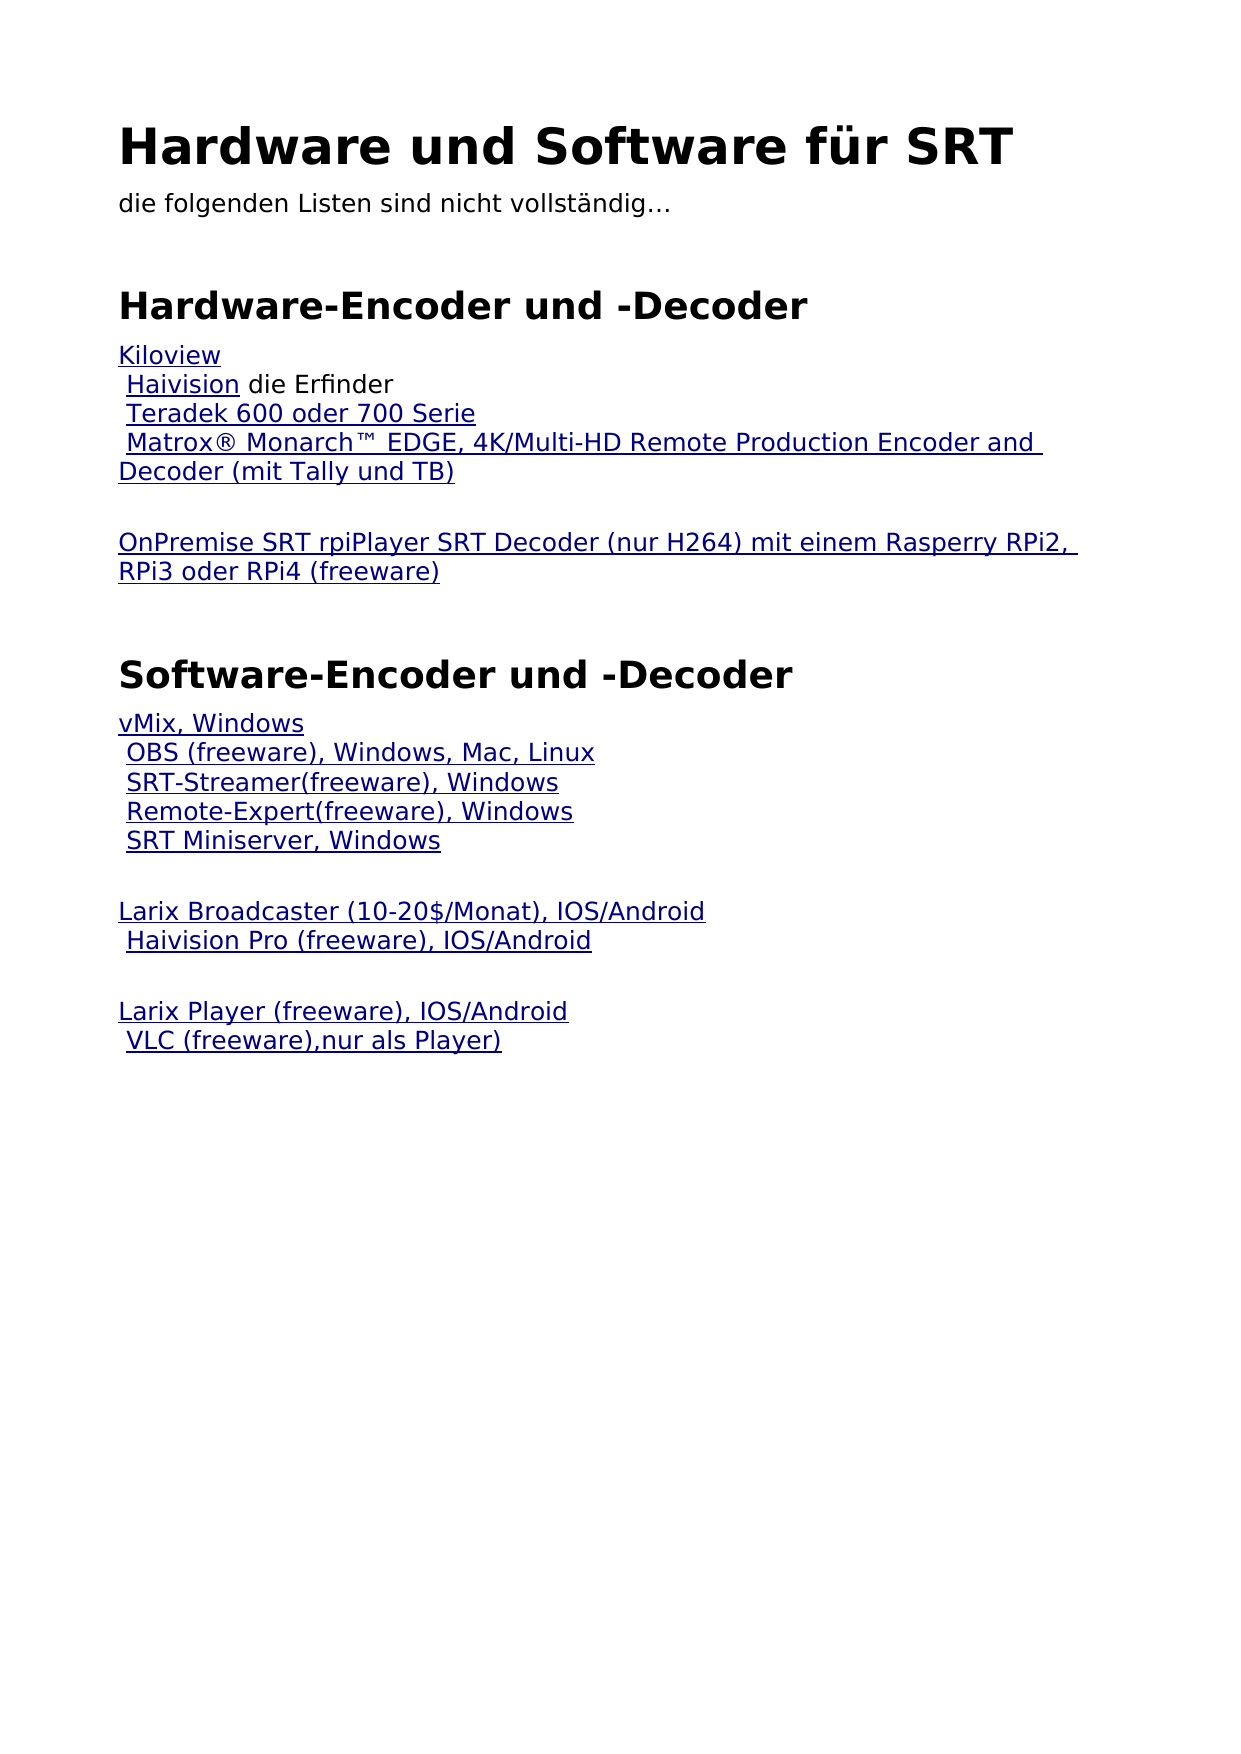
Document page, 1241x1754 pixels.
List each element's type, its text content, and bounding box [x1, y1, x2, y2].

subtitle Hardware und Software für SRT [118, 118, 1122, 176]
text vMix, Windows OBS (freeware), Windows, Mac, Linux SRT-Streamer(freeware), Windows Remote-Expert(freeware), Windows SRT Miniserver, Windows [118, 709, 1122, 884]
text Kiloview Haivision die Erfinder Teradek 600 oder 700 Serie Matrox® Monarch™ EDGE, 4K/Multi-HD Remote Production Encoder and Decoder (mit Tally und TB) [118, 341, 1122, 516]
text Larix Player (freeware), IOS/Android VLC (freeware),nur als Player) [118, 997, 1122, 1084]
text Larix Broadcaster (10-20$/Monat), IOS/Android Haivision Pro (freeware), IOS/Android [118, 897, 1122, 984]
text OnPremise SRT rpiPlayer SRT Decoder (nur H264) mit einem Rasperry RPi2, RPi3 oder RPi4 (freeware) [118, 528, 1122, 616]
text die folgenden Listen sind nicht vollständig… [118, 189, 1122, 247]
subtitle Hardware-Encoder und -Decoder [118, 285, 1122, 328]
subtitle Software-Encoder und -Decoder [118, 653, 1122, 697]
